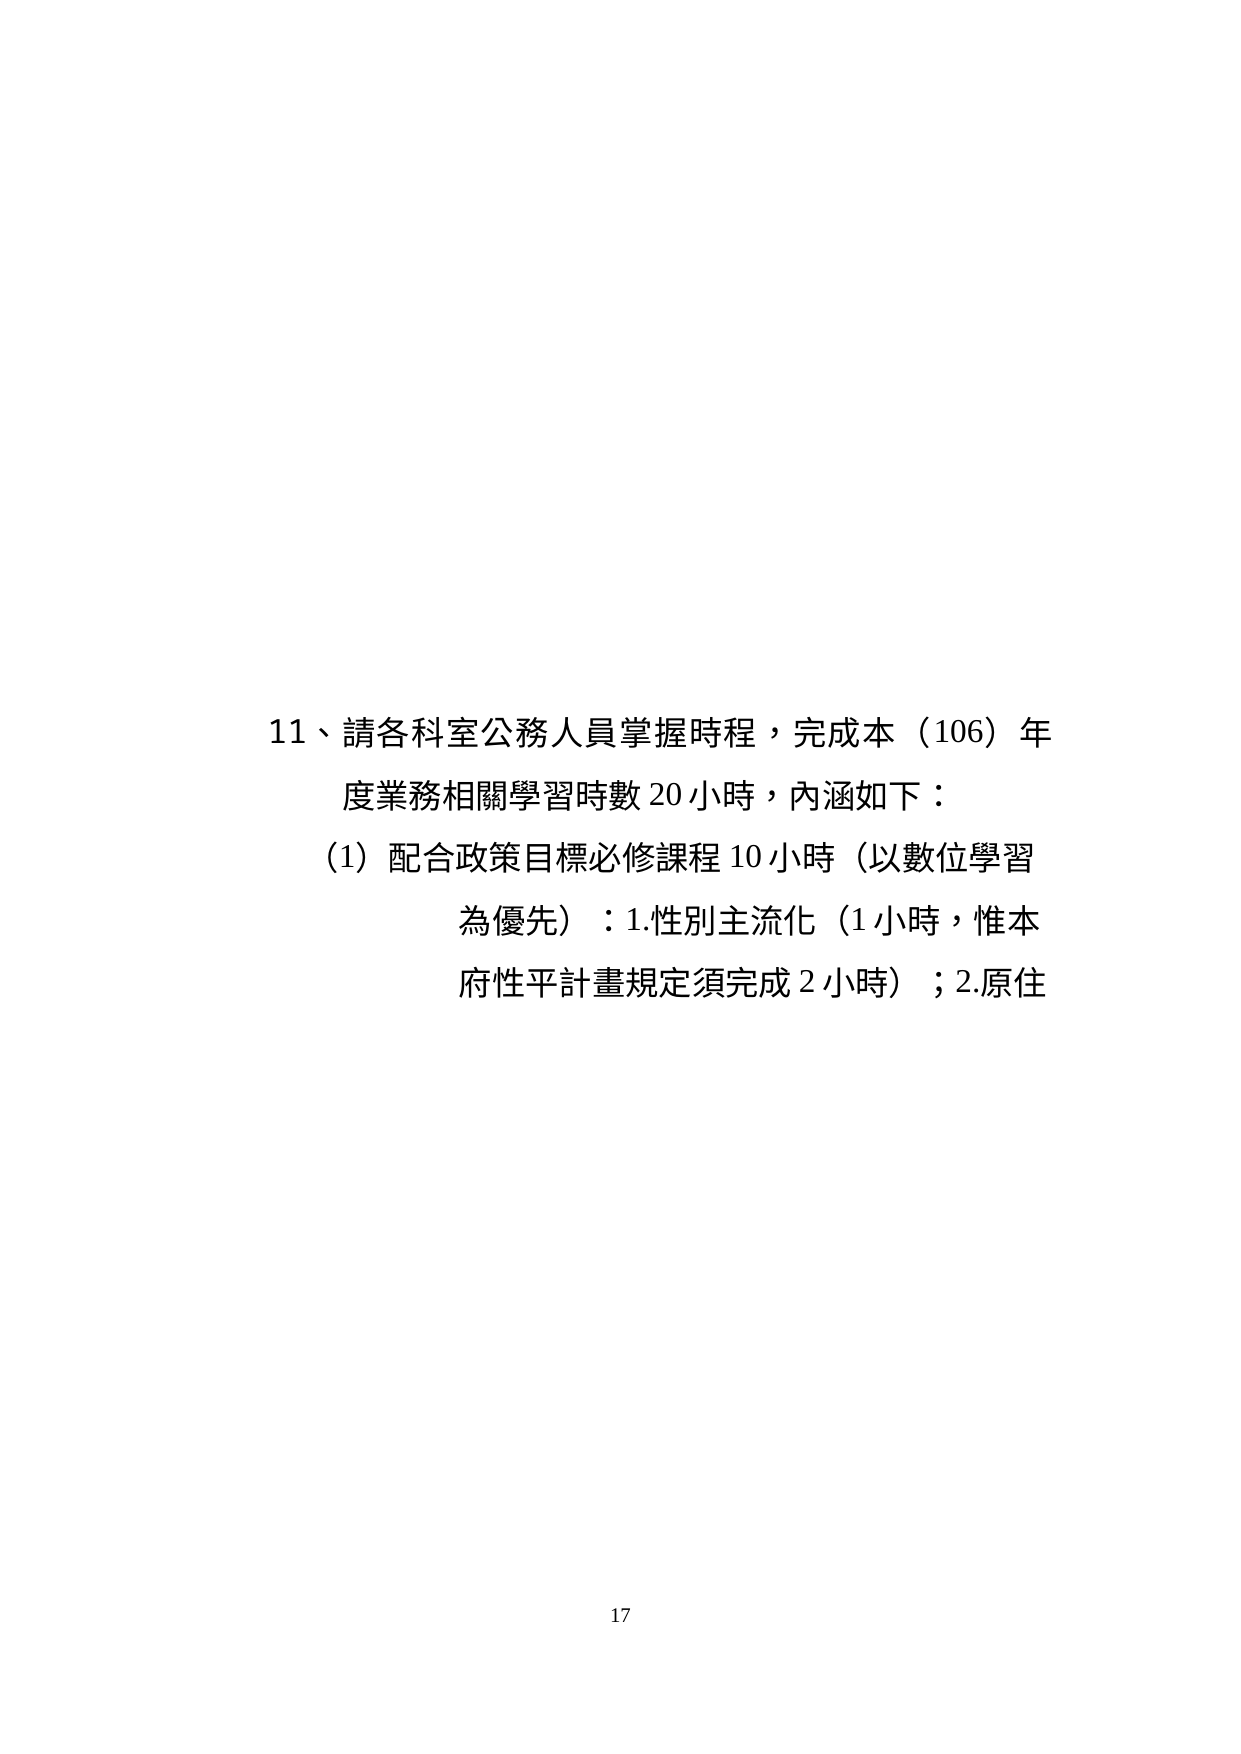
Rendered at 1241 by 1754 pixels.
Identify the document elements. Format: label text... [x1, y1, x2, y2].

list 請各科室公務人員掌握時程，完成本（106）年度業務相關學習時數20小時，內涵如下： [267, 689, 1053, 814]
list 配合政策目標必修課程10小時（以數位學習為優先）：1.性別主流化（1小時，惟本府性平計畫規定須完成2小時）；2.原住民族文化（2小時）；3.環境教育（4小時）；4.廉政與服務倫理、人權教育、行政中立、多元族群文化、公民參與等（2小時，項目2.原住民族文化2小時為外加必修）；5.當前政府重大政策（1小時，待人事行政總處會同相關機關建置數位課程）。 [305, 814, 1053, 1002]
